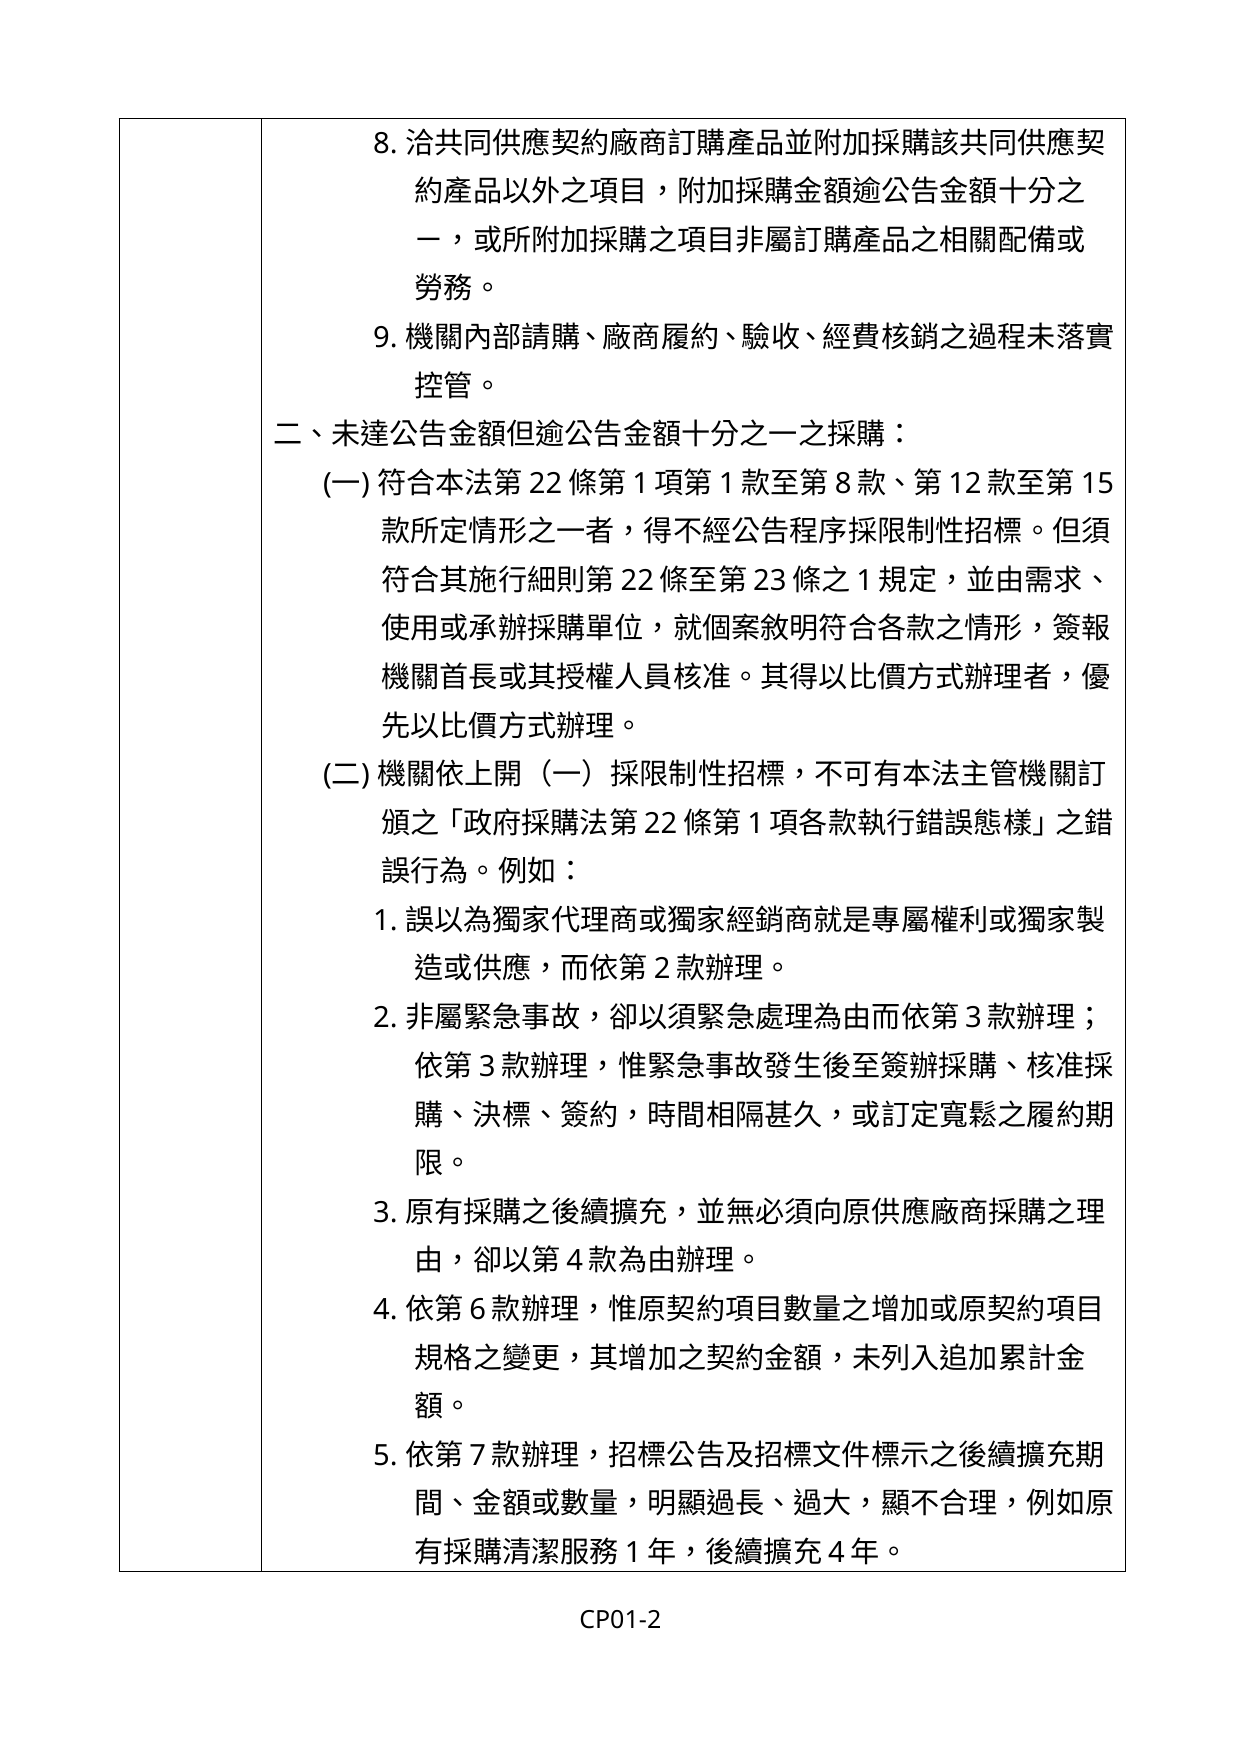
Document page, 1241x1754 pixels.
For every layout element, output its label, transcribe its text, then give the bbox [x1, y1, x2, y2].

table_cell [120, 119, 261, 1571]
table_cell 限制性招標依採購規模區分： 小額採購（目前為公告金額十分之一以下之採購，即新臺幣(以下同)10萬元以下之採購）： 依中央機關未達公告金額採購招標辦法第5條規定，得不經公告程序，逕洽廠商採購，免提供報價或企劃書。 同性質之採購，不宜一再洽同一廠商採購，且不可有「機關辦理公告金額十分之一（新臺幣10萬元）以下採購常見誤解或錯誤態樣」之誤解或錯誤行為。例如： 不可意圖規避政府採購法（下稱本法）公告金額以上或未達公告金額但逾公告金額十分之一之採購規定，而以公告金額十分之一以下之採購，分批辦理公告金額以上之採購，或未達公告金額但逾公告金額十分之一之採購。 有分批辦理之必要，須依全部批數之預算總額認定採購金額。 不要誤以為所有小額採購僅可逕洽一家廠商採購。 不要洽一家廠商代為蒐集三家廠商之報價或估價單，供機關作為採購決定之用。 非依共同供應契約辦理之小額採購，不要誤以為所有案件皆無需經議價程序。 非依共同供應契約辦理之小額採購，其洽廠商提供報價或企劃書者，不可未考慮廠商報價之合理性而逕以報價決標。 誤以為所有小額採購皆無需簽訂契約、不適用不得轉包之規定、不適用本法第101條及第103條之規定。 洽共同供應契約廠商訂購產品並附加採購該共同供應契約產品以外之項目，附加採購金額逾公告金額十分之ㄧ，或所附加採購之項目非屬訂購產品之相關配備或勞務。 機關內部請購、廠商履約、驗收、經費核銷之過程未落實控管。 未達公告金額但逾公告金額十分之一之採購： 符合本法第22條第1項第1款至第8款、第12款至第15款所定情形之一者，得不經公告程序採限制性招標。但須符合其施行細則第22條至第23條之1規定，並由需求、使用或承辦採購單位，就個案敘明符合各款之情形，簽報機關首長或其授權人員核准。其得以比價方式辦理者，優先以比價方式辦理。 機關依上開（一）採限制性招標，不可有本法主管機關訂頒之「政府採購法第22條第1項各款執行錯誤態樣」之錯誤行為。例如： 誤以為獨家代理商或獨家經銷商就是專屬權利或獨家製造或供應，而依第2款辦理。 非屬緊急事故，卻以須緊急處理為由而依第3款辦理；依第3款辦理，惟緊急事故發生後至簽辦採購、核准採購、決標、簽約，時間相隔甚久，或訂定寬鬆之履約期限。 原有採購之後續擴充，並無必須向原供應廠商採購之理由，卻以第4款為由辦理。 依第6款辦理，惟原契約項目數量之增加或原契約項目規格之變更，其增加之契約金額，未列入追加累計金額。 依第7款辦理，招標公告及招標文件標示之後續擴充期間、金額或數量，明顯過長、過大，顯不合理，例如原有採購清潔服務1年，後續擴充4年。 符合本法第22條第1項第16款所定情形，經需求、使用或承辦採購單位就個案敘明邀請指定廠商比價或議價之適當理由，簽報機關首長或其授權人員核准者，得採限制性招標，免報經本法主管機關認定，惟依新北市政府所屬各機關辦理採購規範第13點規定，所辦案件之預算金額合計與機關全年度相同金額級距案件預算金額總計之比率，除有該規範同點第2款之特殊情形者外，不得高於百分之三十。 機關依公開取得3家以上廠商之書面報價或企劃書，擇符合需要者辦理比價或議價辦理者，得於辦理第一次公告結果，未能取得3家以上廠商之書面報價或企劃書時，經機關首長或其授權人員核准，改採限制性招標。 依原住民族工作權保障法第11條規定，各級政府機關、公立學校及公營事業機構，辦理位於原住民地區未達政府採購法公告金額之採購，應由原住民個人、機構、法人或團體承包。但原住民個人、機構、法人或團體無法承包者，不在此限。 依原住民族工作權保障法施行細則第9條規定，機關辦理位於原住民地區未達公告金額之採購，其依本法第22條第1項第1款至第4款、第6款至第9款（不包括文化藝術專業服務）、第13款及第16款規定採限制性招標者，屬前點原住民族工作權保障法第11條所定原住民個人、機構、法人或團體無法承包之情形。 公告金額以上之採購： 同二之（一）及（二）。 適用我國締結之條約或協定之採購案件，須符合條約或協定之規定。為免誤解，適用我國締結之條約或協定之無需刊登招標公告之限制性招標採購案件，不建議將徵求受邀廠商之公告刊登政府採購公報或公開於主管機關之資訊網路。 依據臺灣、澎湖、金門、馬祖個別關稅領域與美國政府採購協議，政府採購法第22條第1項第16款（其他經主管機關認定者）之適用，對於適用世界貿易組織政府採購協定(下稱GPA)之採購，應僅限於GPA第3條（除外事項）及第13條（限制性招標）所准許之情形。 [262, 119, 1125, 1571]
